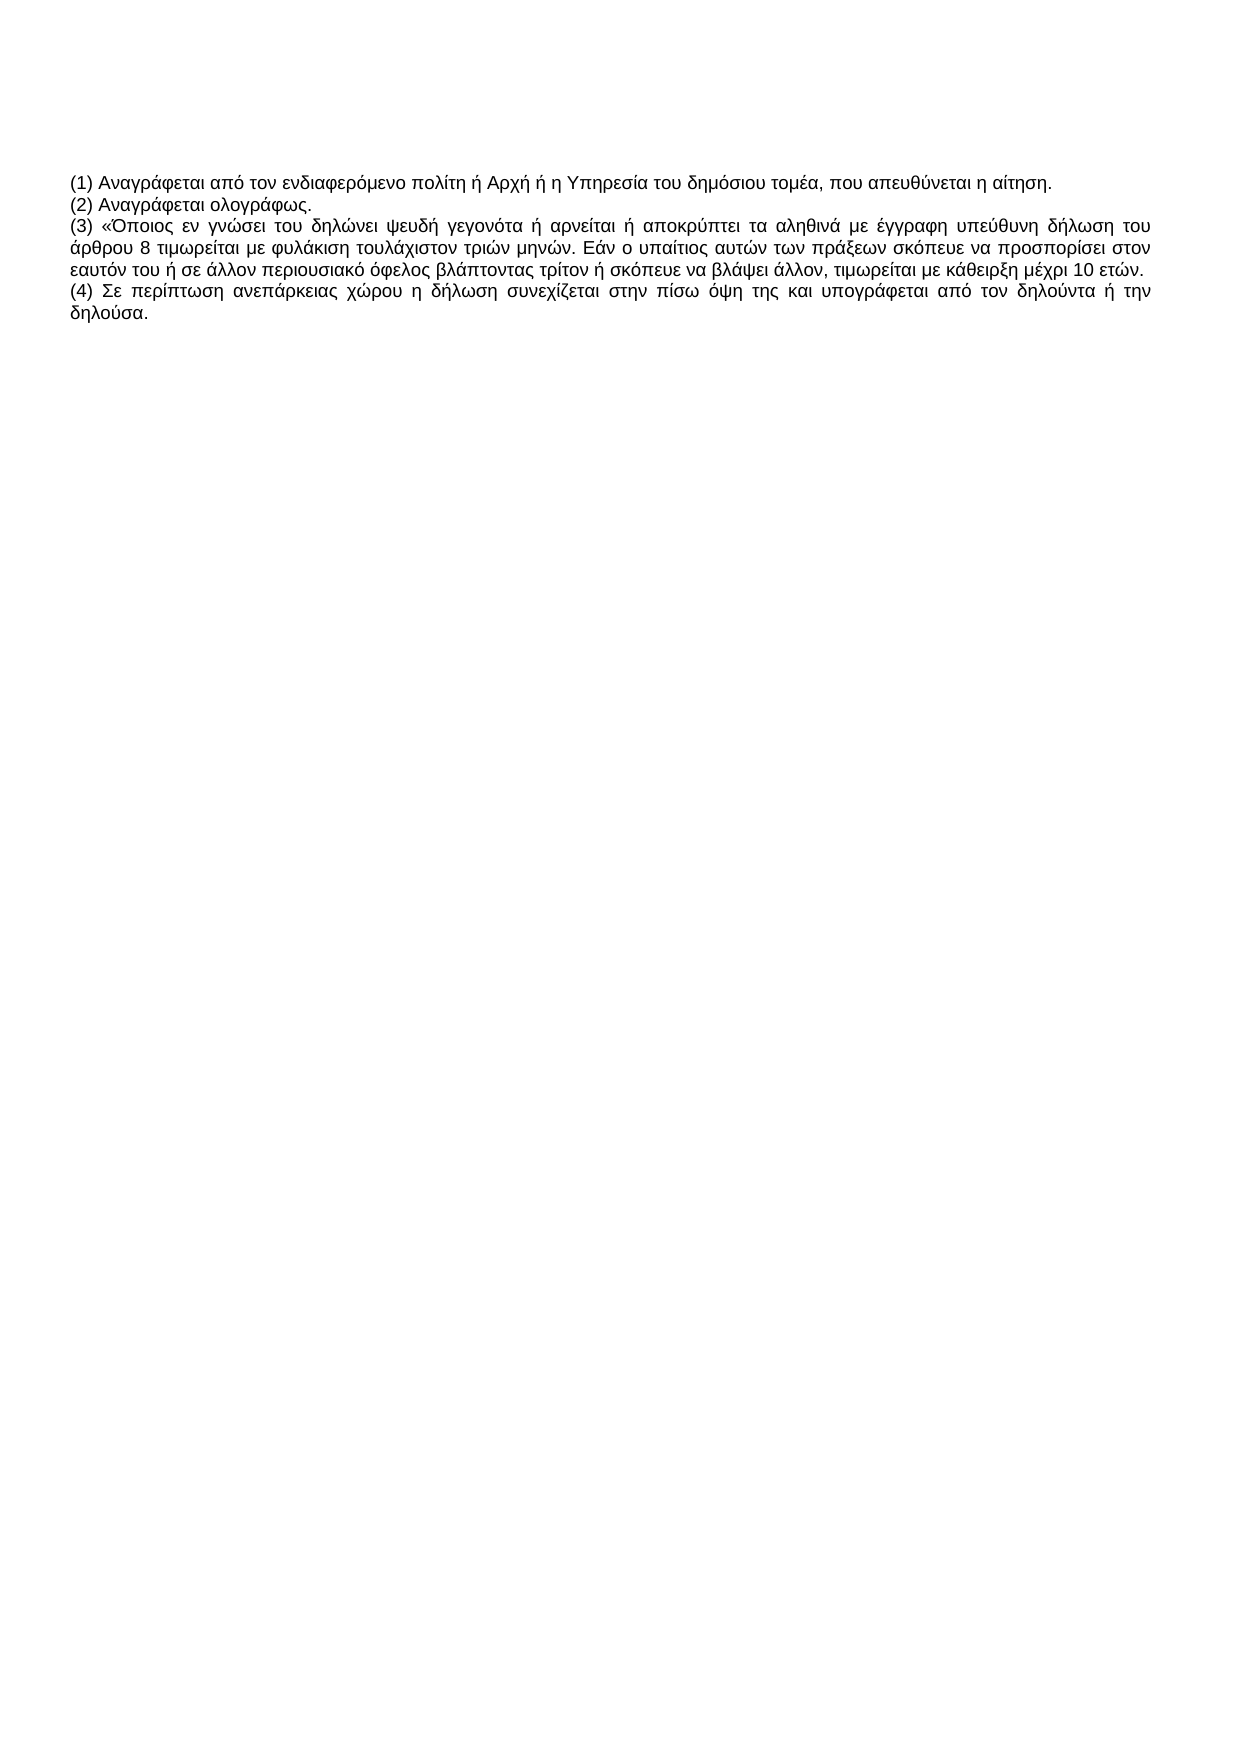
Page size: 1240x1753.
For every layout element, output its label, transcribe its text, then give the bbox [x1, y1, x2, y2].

text Download [571, 395, 1229, 419]
text (3) «Όποιος εν γνώσει του δηλώνει ψευδή γεγονότα ή αρνείται ή αποκρύπτει τα αληθινά με έγγραφη υπεύθυνη δήλωση του άρθρου 8 τιμωρείται με φυλάκιση τουλάχιστον τριών μηνών. Εάν ο υπαίτιος αυτών των πράξεων σκόπευε να προσπορίσει στον εαυτόν του ή σε άλλον περιουσιακό όφελος βλάπτοντας τρίτον ή σκόπευε να βλάψει άλλον, τιμωρείται με κάθειρξη μέχρι 10 ετών. (4) Σε περίπτωση ανεπάρκειας χώρου η δήλωση συνεχίζεται στην πίσω όψη της και υπογράφεται από τον δηλούντα ή την δηλούσα. [70, 216, 1229, 323]
text Download from Diorismos.gr [477, 323, 1229, 348]
text (1) Αναγράφεται από τον ενδιαφερόμενο πολίτη ή Αρχή ή η Υπηρεσία του δημόσιου τομέα, που απευθύνεται η αίτηση. (2) Αναγράφεται ολογράφως. [70, 172, 1229, 215]
